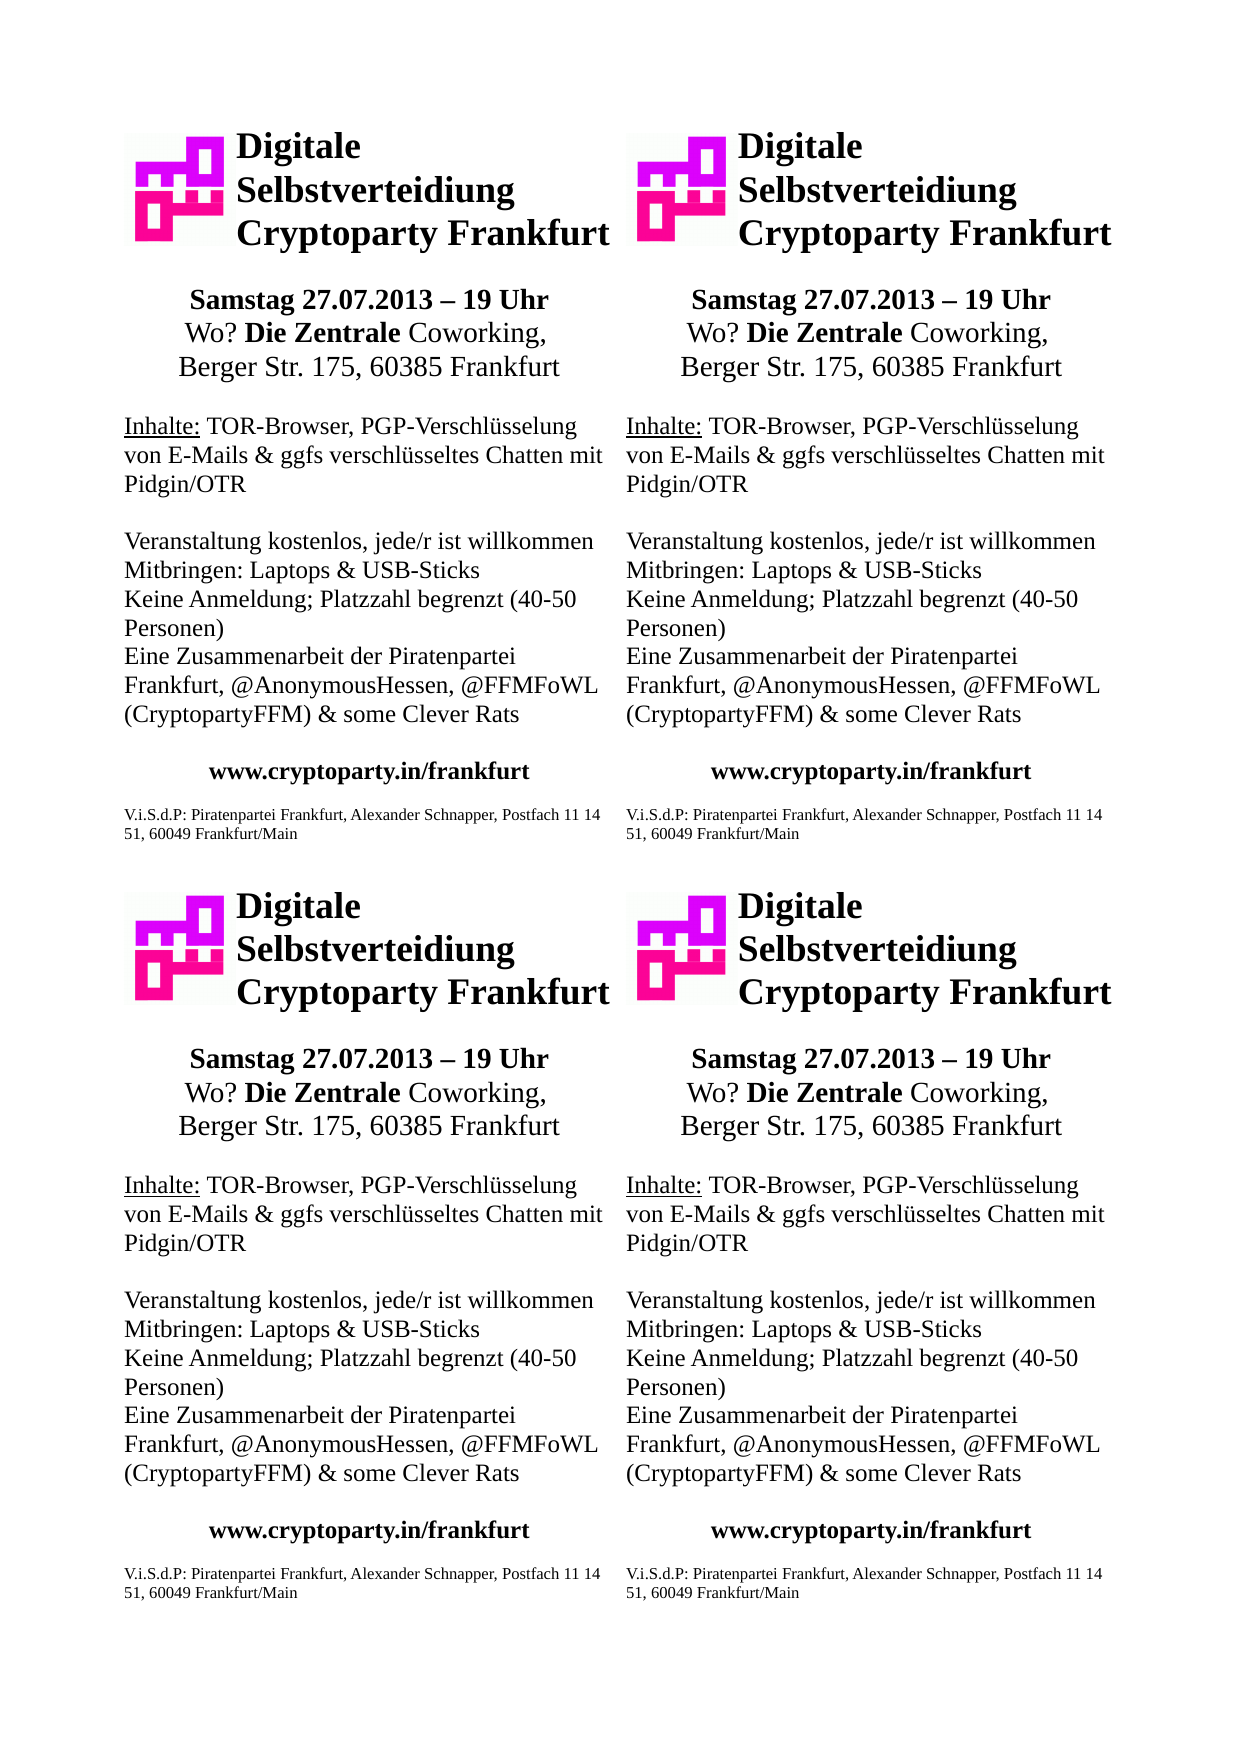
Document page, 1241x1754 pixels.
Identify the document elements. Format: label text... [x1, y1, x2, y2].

picture [123, 133, 236, 246]
picture [625, 133, 738, 246]
table_cell Digitale Selbstverteidiung Cryptoparty Frankfurt Samstag 27.07.2013 – 19 Uhr Wo? Die Zentrale Coworking, Berger Str. 175, 60385 Frankfurt Inhalte: TOR-Browser, PGP-Verschlüsselung von E-Mails & ggfs verschlüsseltes Chatten mit Pidgin/OTR Veranstaltung kostenlos, jede/r ist willkommen Mitbringen: Laptops & USB-Sticks Keine Anmeldung; Platzzahl begrenzt (40-50 Personen) Eine Zusammenarbeit der Piratenpartei Frankfurt, @AnonymousHessen, @FFMFoWL (CryptopartyFFM) & some Clever Rats www.cryptoparty.in/frankfurt V.i.S.d.P: Piratenpartei Frankfurt, Alexander Schnapper, Postfach 11 14 51, 60049 Frankfurt/Main [621, 878, 1122, 1607]
picture [123, 892, 236, 1005]
table_cell Digitale Selbstverteidiung Cryptoparty Frankfurt Samstag 27.07.2013 – 19 Uhr Wo? Die Zentrale Coworking, Berger Str. 175, 60385 Frankfurt Inhalte: TOR-Browser, PGP-Verschlüsselung von E-Mails & ggfs verschlüsseltes Chatten mit Pidgin/OTR Veranstaltung kostenlos, jede/r ist willkommen Mitbringen: Laptops & USB-Sticks Keine Anmeldung; Platzzahl begrenzt (40-50 Personen) Eine Zusammenarbeit der Piratenpartei Frankfurt, @AnonymousHessen, @FFMFoWL (CryptopartyFFM) & some Clever Rats www.cryptoparty.in/frankfurt V.i.S.d.P: Piratenpartei Frankfurt, Alexander Schnapper, Postfach 11 14 51, 60049 Frankfurt/Main [119, 878, 620, 1607]
table_header Digitale Selbstverteidiung Cryptoparty Frankfurt Samstag 27.07.2013 – 19 Uhr Wo? Die Zentrale Coworking, Berger Str. 175, 60385 Frankfurt Inhalte: TOR-Browser, PGP-Verschlüsselung von E-Mails & ggfs verschlüsseltes Chatten mit Pidgin/OTR Veranstaltung kostenlos, jede/r ist willkommen Mitbringen: Laptops & USB-Sticks Keine Anmeldung; Platzzahl begrenzt (40-50 Personen) Eine Zusammenarbeit der Piratenpartei Frankfurt, @AnonymousHessen, @FFMFoWL (CryptopartyFFM) & some Clever Rats www.cryptoparty.in/frankfurt V.i.S.d.P: Piratenpartei Frankfurt, Alexander Schnapper, Postfach 11 14 51, 60049 Frankfurt/Main [621, 119, 1122, 877]
picture [625, 892, 738, 1005]
table_header Digitale Selbstverteidiung Cryptoparty Frankfurt Samstag 27.07.2013 – 19 Uhr Wo? Die Zentrale Coworking, Berger Str. 175, 60385 Frankfurt Inhalte: TOR-Browser, PGP-Verschlüsselung von E-Mails & ggfs verschlüsseltes Chatten mit Pidgin/OTR Veranstaltung kostenlos, jede/r ist willkommen Mitbringen: Laptops & USB-Sticks Keine Anmeldung; Platzzahl begrenzt (40-50 Personen) Eine Zusammenarbeit der Piratenpartei Frankfurt, @AnonymousHessen, @FFMFoWL (CryptopartyFFM) & some Clever Rats www.cryptoparty.in/frankfurt V.i.S.d.P: Piratenpartei Frankfurt, Alexander Schnapper, Postfach 11 14 51, 60049 Frankfurt/Main [119, 119, 620, 877]
